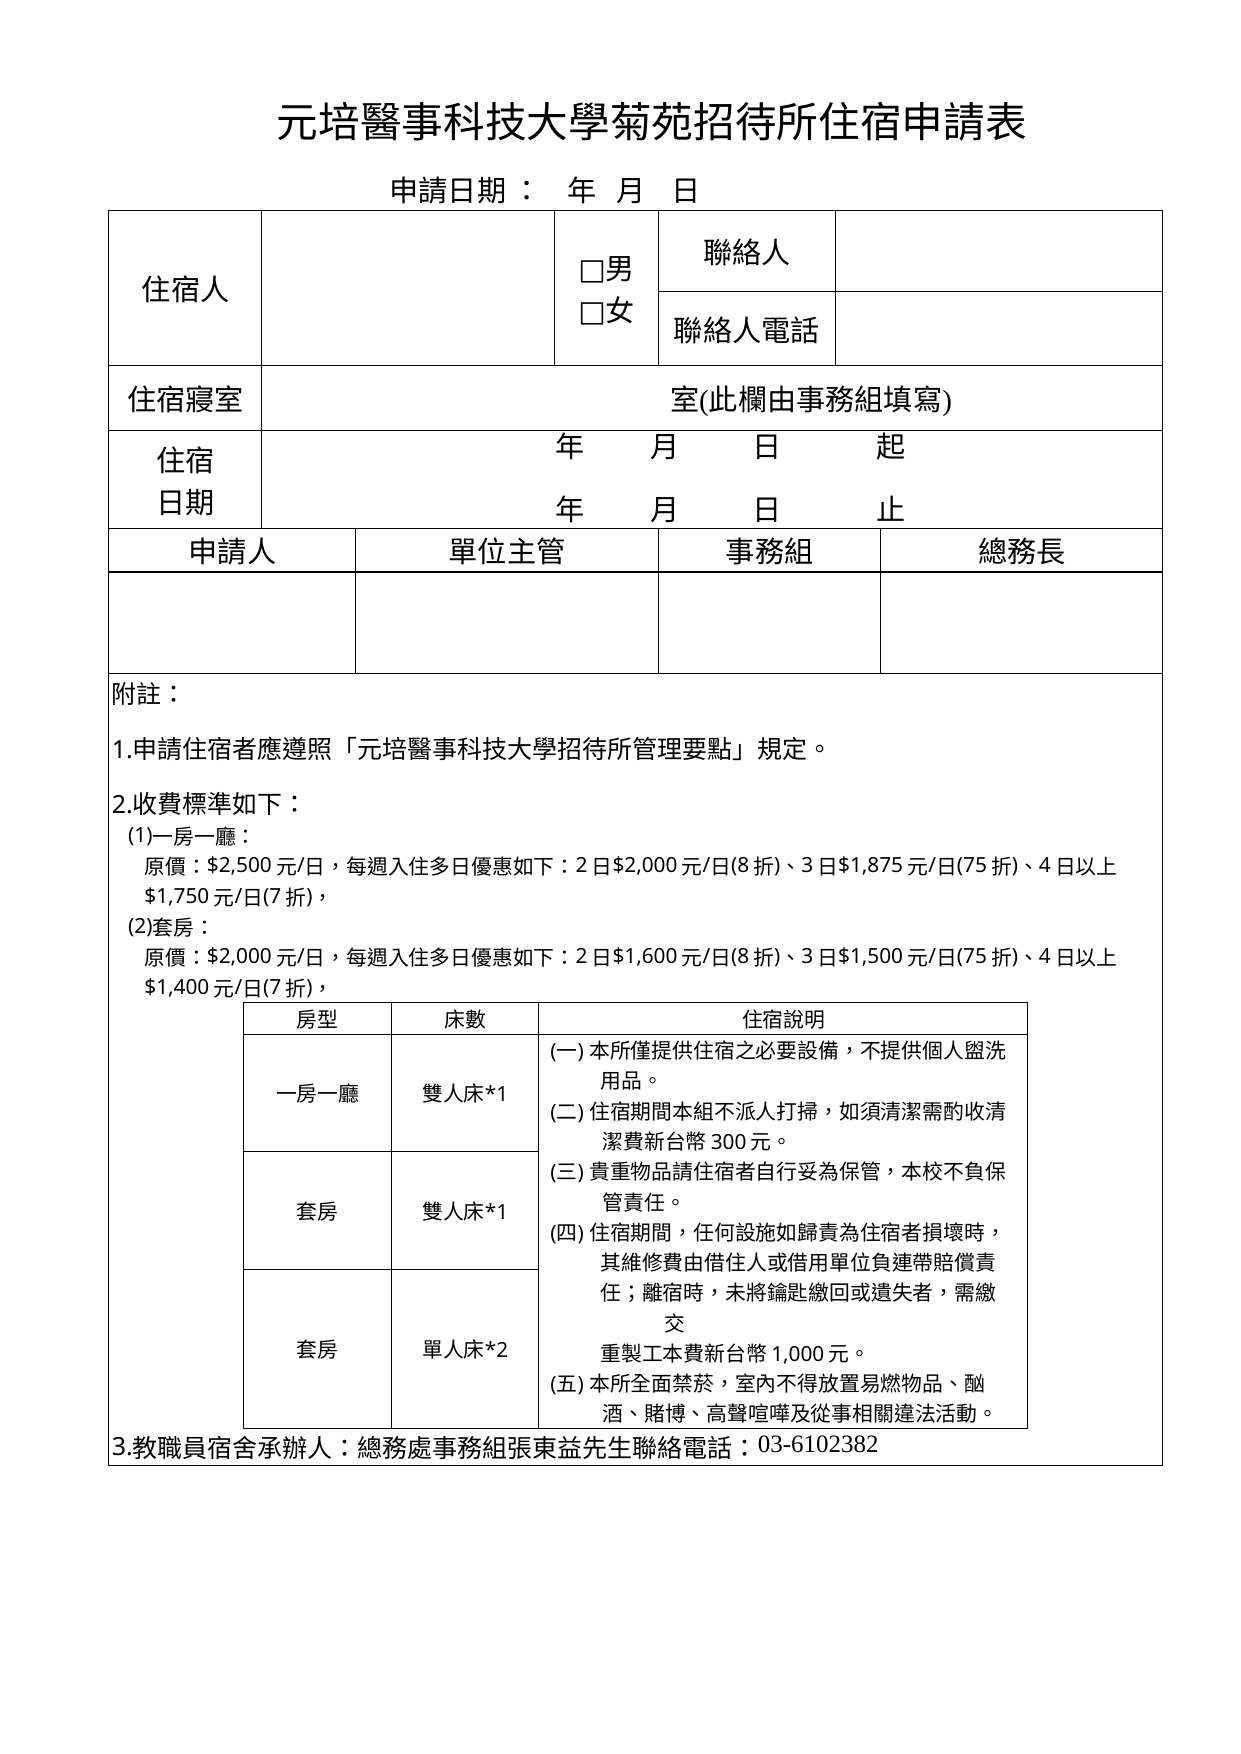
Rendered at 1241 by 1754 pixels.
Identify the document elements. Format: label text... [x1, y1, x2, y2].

table_cell 單人床*2 [392, 1270, 538, 1428]
table_cell 總務長 [881, 529, 1162, 571]
table_header 聯絡人 [659, 211, 835, 291]
table_cell (一) 本所僅提供住宿之必要設備，不提供個人盥洗 用品。 (二) 住宿期間本組不派人打掃，如須清潔需酌收清潔費新台幣300元。 (三) 貴重物品請住宿者自行妥為保管，本校不負保管責任。 (四) 住宿期間，任何設施如歸責為住宿者損壞時， 其維修費由借住人或借用單位負連帶賠償責 任；離宿時，未將鑰匙繳回或遺失者，需繳交 重製工本費新台幣1,000元。 (五) 本所全面禁菸，室內不得放置易燃物品、酗 酒、賭博、高聲喧嘩及從事相關違法活動。 [539, 1035, 1027, 1428]
text 元培醫事科技大學菊苑招待所住宿申請表 [112, 89, 1128, 149]
table_cell 一房一廳 [244, 1035, 391, 1151]
table_header [262, 211, 554, 365]
table_cell 套房 [244, 1270, 391, 1428]
table_header 房型 [244, 1003, 391, 1033]
table_cell 住宿寢室 [109, 366, 261, 430]
table_header □男 □女 [555, 211, 658, 365]
table_cell 申請人 [109, 529, 355, 571]
table_cell 雙人床*1 [392, 1152, 538, 1268]
table_header [836, 211, 1162, 291]
table_cell 聯絡人電話 [659, 292, 835, 365]
table_cell [659, 573, 880, 673]
table_header 住宿說明 [539, 1003, 1027, 1033]
table_cell 室(此欄由事務組填寫) [262, 366, 1162, 430]
table_cell [881, 573, 1162, 673]
table_cell [836, 292, 1162, 365]
table_cell 單位主管 [356, 529, 658, 571]
text 申請日期 ： 年 月 日 [112, 168, 1128, 210]
table_header 床數 [392, 1003, 538, 1033]
table_cell 套房 [244, 1152, 391, 1268]
table_cell 附註： 1.申請住宿者應遵照「元培醫事科技大學招待所管理要點」規定。 2.收費標準如下： (1)一房一廳： 原價：$2,500元/日，每週入住多日優惠如下：2日$2,000元/日(8折)、3日$1,875元/日(75折)、4日以上 $1,750元/日(7折)， (2)套房： 原價：$2,000元/日，每週入住多日優惠如下：2日$1,600元/日(8折)、3日$1,500元/日(75折)、4日以上 $1,400元/日(7折)， 3.教職員宿舍承辦人：總務處事務組張東益先生聯絡電話：03-6102382 [109, 674, 1162, 1465]
table_cell 年 月 日 起 年 月 日 止 [262, 431, 1162, 528]
table_cell 雙人床*1 [392, 1035, 538, 1151]
table_cell [356, 573, 658, 673]
table_cell 住宿 日期 [109, 431, 261, 528]
table_header 住宿人 [109, 211, 261, 365]
table_cell 事務組 [659, 529, 880, 571]
table_cell [109, 573, 355, 673]
